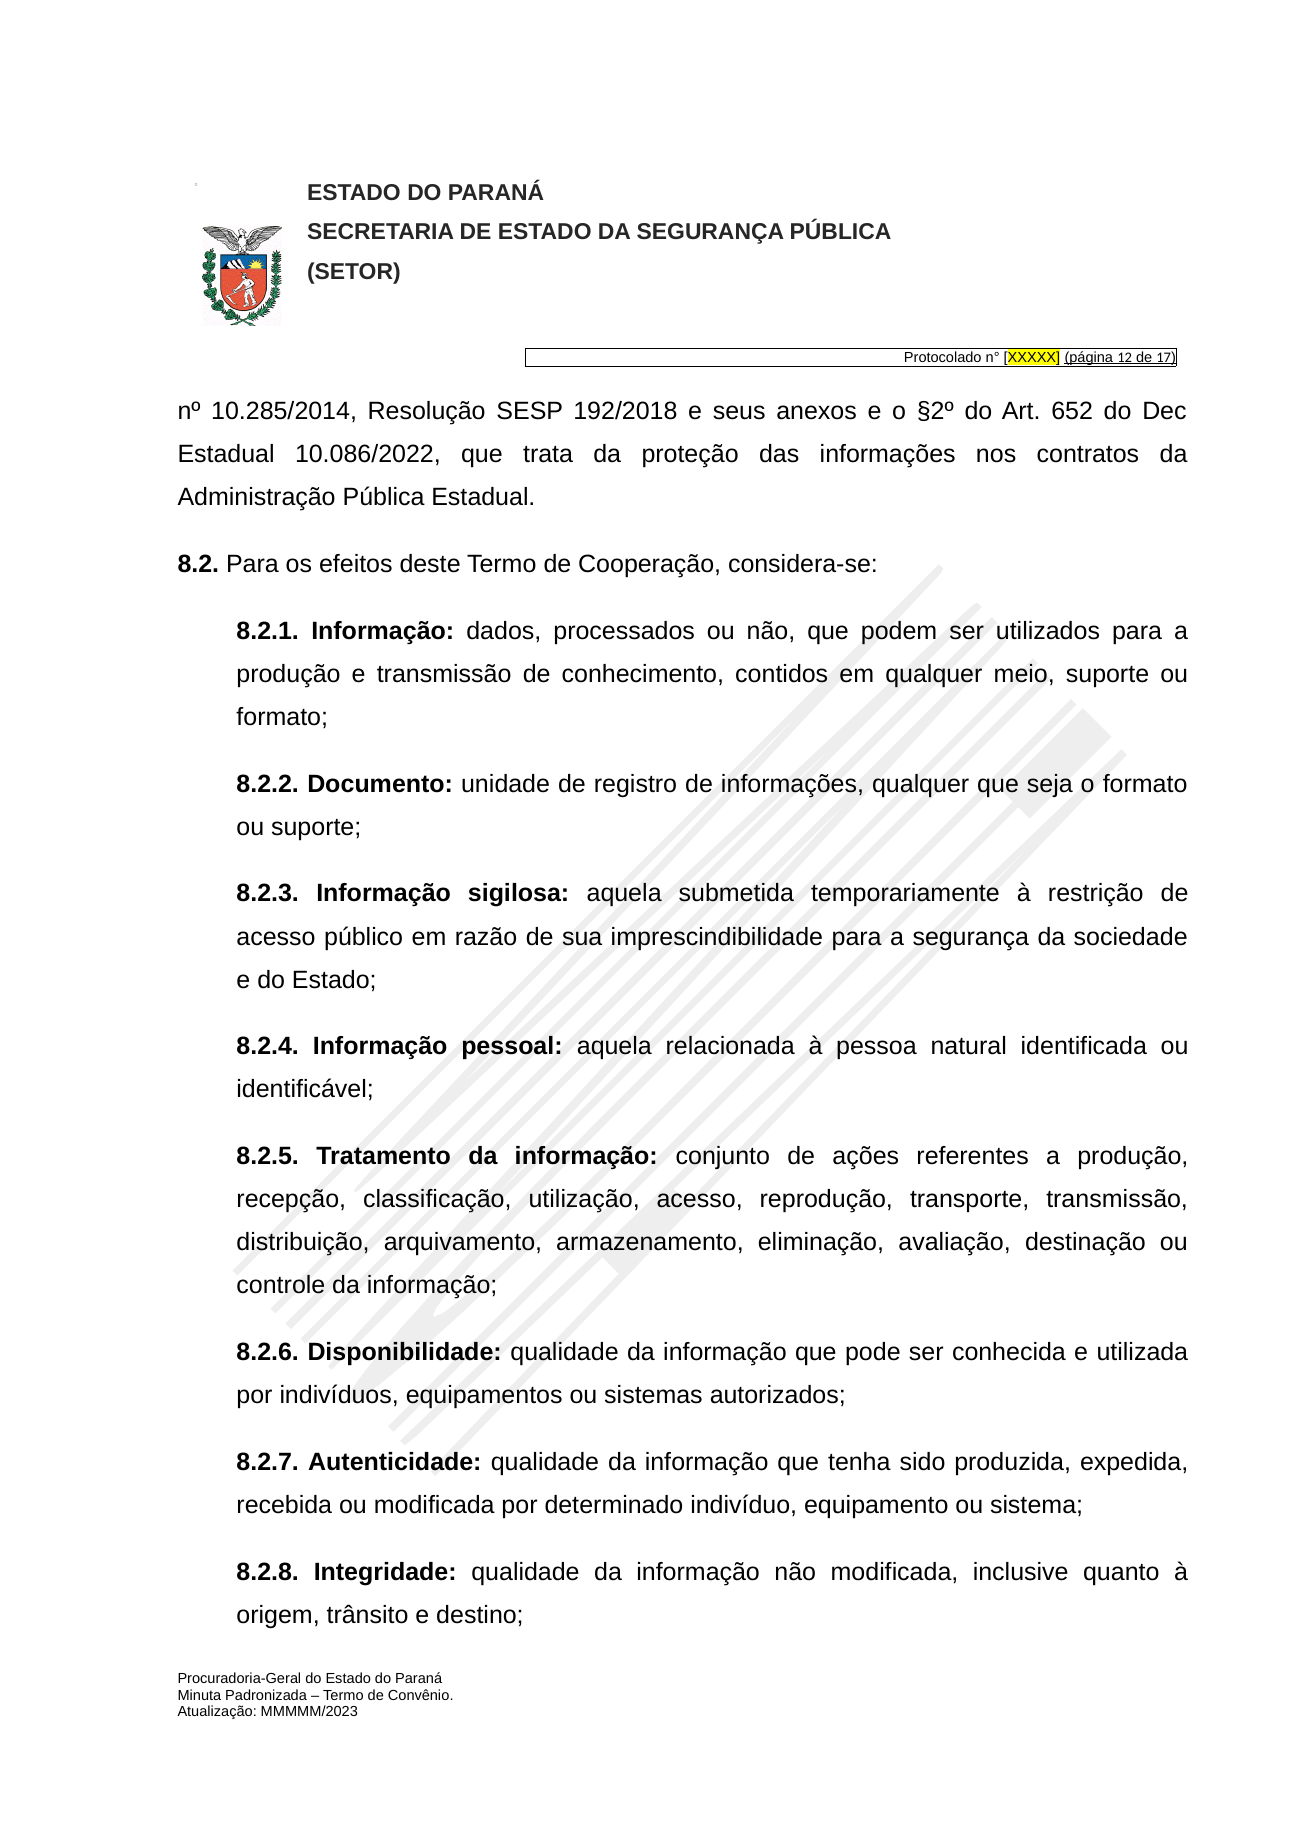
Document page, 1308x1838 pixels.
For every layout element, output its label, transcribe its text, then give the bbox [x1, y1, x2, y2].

subtitle 8.2.5. Tratamento da informação: conjunto de ações referentes a produção, recepção, classificação, utilização, acesso, reprodução, transporte, transmissão, distribuição, arquivamento, armazenamento, eliminação, avaliação, destinação ou controle da informação; [607, 1141, 1189, 1299]
subtitle 8.2.5. Tratamento da informação: conjunto de ações referentes a produção, recepção, classificação, utilização, acesso, reprodução, transporte, transmissão, distribuição, arquivamento, armazenamento, eliminação, avaliação, destinação ou controle da informação; [404, 1157, 554, 1299]
subtitle 8.2.2. Documento: unidade de registro de informações, qualquer que seja o formato ou suporte; [236, 769, 733, 841]
subtitle 8.2.4. Informação pessoal: aquela relacionada à pessoa natural identificada ou identificável; [487, 1031, 576, 1103]
subtitle 8.2.6. Disponibilidade: qualidade da informação que pode ser conhecida e utilizada por indivíduos, equipamentos ou sistemas autorizados; [437, 1337, 507, 1402]
subtitle 8.2.5. Tratamento da informação: conjunto de ações referentes a produção, recepção, classificação, utilização, acesso, reprodução, transporte, transmissão, distribuição, arquivamento, armazenamento, eliminação, avaliação, destinação ou controle da informação; [528, 1141, 711, 1299]
subtitle 8.2.5. Tratamento da informação: conjunto de ações referentes a produção, recepção, classificação, utilização, acesso, reprodução, transporte, transmissão, distribuição, arquivamento, armazenamento, eliminação, avaliação, destinação ou controle da informação; [236, 1141, 361, 1266]
subtitle 8.2.3. Informação sigilosa: aquela submetida temporariamente à restrição de acesso público em razão de sua imprescindibilidade para a segurança da sociedade e do Estado; [790, 878, 935, 993]
subtitle 8.2.2. Documento: unidade de registro de informações, qualquer que seja o formato ou suporte; [749, 785, 811, 841]
subtitle 8.2.3. Informação sigilosa: aquela submetida temporariamente à restrição de acesso público em razão de sua imprescindibilidade para a segurança da sociedade e do Estado; [236, 878, 624, 993]
subtitle 8.2.3. Informação sigilosa: aquela submetida temporariamente à restrição de acesso público em razão de sua imprescindibilidade para a segurança da sociedade e do Estado; [741, 878, 812, 940]
subtitle 8.2.3. Informação sigilosa: aquela submetida temporariamente à restrição de acesso público em razão de sua imprescindibilidade para a segurança da sociedade e do Estado; [710, 934, 772, 993]
subtitle 8.2.6. Disponibilidade: qualidade da informação que pode ser conhecida e utilizada por indivíduos, equipamentos ou sistemas autorizados; [446, 1337, 557, 1409]
subtitle 8.2.1. Informação: dados, processados ou não, que podem ser utilizados para a produção e transmissão de conhecimento, contidos em qualquer meio, suporte ou formato; [891, 674, 956, 731]
subtitle 8.2.4. Informação pessoal: aquela relacionada à pessoa natural identificada ou identificável; [454, 1031, 547, 1103]
subtitle 8.2.5. Tratamento da informação: conjunto de ações referentes a produção, recepção, classificação, utilização, acesso, reprodução, transporte, transmissão, distribuição, arquivamento, armazenamento, eliminação, avaliação, destinação ou controle da informação; [478, 1141, 672, 1299]
subtitle 8.2.1. Informação: dados, processados ou não, que podem ser utilizados para a produção e transmissão de conhecimento, contidos em qualquer meio, suporte ou formato; [921, 616, 1189, 731]
subtitle 8.2.4. Informação pessoal: aquela relacionada à pessoa natural identificada ou identificável; [680, 1031, 782, 1103]
subtitle 8.2.4. Informação pessoal: aquela relacionada à pessoa natural identificada ou identificável; [582, 1031, 659, 1103]
subtitle 8.2.2. Documento: unidade de registro de informações, qualquer que seja o formato ou suporte; [673, 786, 728, 841]
picture [202, 226, 282, 326]
subtitle 8.2.4. Informação pessoal: aquela relacionada à pessoa natural identificada ou identificável; [236, 1031, 471, 1103]
subtitle 8.2.3. Informação sigilosa: aquela submetida temporariamente à restrição de acesso público em razão de sua imprescindibilidade para a segurança da sociedade e do Estado; [597, 878, 729, 993]
subtitle 8.2.8. Integridade: qualidade da informação não modificada, inclusive quanto à origem, trânsito e destino; [236, 1557, 1189, 1629]
subtitle 8.2.3. Informação sigilosa: aquela submetida temporariamente à restrição de acesso público em razão de sua imprescindibilidade para a segurança da sociedade e do Estado; [684, 933, 745, 993]
subtitle 8.2.1. Informação: dados, processados ou não, que podem ser utilizados para a produção e transmissão de conhecimento, contidos em qualquer meio, suporte ou formato; [859, 670, 925, 731]
subtitle 8.2.4. Informação pessoal: aquela relacionada à pessoa natural identificada ou identificável; [547, 1044, 614, 1103]
subtitle 8.2.2. Documento: unidade de registro de informações, qualquer que seja o formato ou suporte; [942, 790, 1012, 841]
text nº 10.285/2014, Resolução SESP 192/2018 e seus anexos e o §2º do Art. 652 do Dec Estadual 10.086/2022, que trata da proteção das informações nos contratos da Administração Pública Estadual. [177, 396, 1189, 511]
subtitle 8.2.4. Informação pessoal: aquela relacionada à pessoa natural identificada ou identificável; [724, 1031, 826, 1103]
subtitle 8.2.3. Informação sigilosa: aquela submetida temporariamente à restrição de acesso público em razão de sua imprescindibilidade para a segurança da sociedade e do Estado; [900, 878, 1189, 993]
subtitle 8.2.2. Documento: unidade de registro de informações, qualquer que seja o formato ou suporte; [692, 769, 796, 841]
text 8.2. Para os efeitos deste Termo de Cooperação, considera-se: [177, 549, 1189, 578]
subtitle 8.2.2. Documento: unidade de registro de informações, qualquer que seja o formato ou suporte; [781, 769, 869, 841]
subtitle 8.2.4. Informação pessoal: aquela relacionada à pessoa natural identificada ou identificável; [519, 1042, 586, 1103]
subtitle 8.2.3. Informação sigilosa: aquela submetida temporariamente à restrição de acesso público em razão de sua imprescindibilidade para a segurança da sociedade e do Estado; [688, 878, 760, 943]
subtitle 8.2.4. Informação pessoal: aquela relacionada à pessoa natural identificada ou identificável; [411, 1031, 500, 1103]
subtitle 8.2.4. Informação pessoal: aquela relacionada à pessoa natural identificada ou identificável; [795, 1031, 1189, 1103]
subtitle 8.2.5. Tratamento da informação: conjunto de ações referentes a produção, recepção, classificação, utilização, acesso, reprodução, transporte, transmissão, distribuição, arquivamento, armazenamento, eliminação, avaliação, destinação ou controle da informação; [444, 1141, 628, 1299]
subtitle 8.2.7. Autenticidade: qualidade da informação que tenha sido produzida, expedida, recebida ou modificada por determinado indivíduo, equipamento ou sistema; [236, 1447, 1189, 1519]
subtitle 8.2.6. Disponibilidade: qualidade da informação que pode ser conhecida e utilizada por indivíduos, equipamentos ou sistemas autorizados; [501, 1337, 1189, 1409]
subtitle 8.2.4. Informação pessoal: aquela relacionada à pessoa natural identificada ou identificável; [765, 1031, 851, 1103]
subtitle 8.2.2. Documento: unidade de registro de informações, qualquer que seja o formato ou suporte; [824, 769, 921, 841]
subtitle 8.2.2. Documento: unidade de registro de informações, qualquer que seja o formato ou suporte; [1046, 769, 1189, 841]
subtitle 8.2.4. Informação pessoal: aquela relacionada à pessoa natural identificada ou identificável; [600, 1031, 686, 1103]
subtitle 8.2.4. Informação pessoal: aquela relacionada à pessoa natural identificada ou identificável; [628, 1031, 738, 1103]
subtitle 8.2.5. Tratamento da informação: conjunto de ações referentes a produção, recepção, classificação, utilização, acesso, reprodução, transporte, transmissão, distribuição, arquivamento, armazenamento, eliminação, avaliação, destinação ou controle da informação; [323, 1141, 497, 1299]
subtitle 8.2.1. Informação: dados, processados ou não, que podem ser utilizados para a produção e transmissão de conhecimento, contidos em qualquer meio, suporte ou formato; [795, 616, 959, 731]
subtitle 8.2.5. Tratamento da informação: conjunto de ações referentes a produção, recepção, classificação, utilização, acesso, reprodução, transporte, transmissão, distribuição, arquivamento, armazenamento, eliminação, avaliação, destinação ou controle da informação; [351, 1141, 533, 1299]
subtitle 8.2.3. Informação sigilosa: aquela submetida temporariamente à restrição de acesso público em razão de sua imprescindibilidade para a segurança da sociedade e do Estado; [629, 936, 693, 993]
subtitle 8.2.5. Tratamento da informação: conjunto de ações referentes a produção, recepção, classificação, utilização, acesso, reprodução, transporte, transmissão, distribuição, arquivamento, armazenamento, eliminação, avaliação, destinação ou controle da informação; [353, 1141, 466, 1247]
subtitle 8.2.2. Documento: unidade de registro de informações, qualquer que seja o formato ou suporte; [862, 783, 925, 841]
subtitle 8.2.2. Documento: unidade de registro de informações, qualquer que seja o formato ou suporte; [986, 769, 1099, 841]
subtitle 8.2.5. Tratamento da informação: conjunto de ações referentes a produção, recepção, classificação, utilização, acesso, reprodução, transporte, transmissão, distribuição, arquivamento, armazenamento, eliminação, avaliação, destinação ou controle da informação; [236, 1141, 437, 1299]
subtitle 8.2.1. Informação: dados, processados ou não, que podem ser utilizados para a produção e transmissão de conhecimento, contidos em qualquer meio, suporte ou formato; [236, 616, 886, 731]
subtitle 8.2.3. Informação sigilosa: aquela submetida temporariamente à restrição de acesso público em razão de sua imprescindibilidade para a segurança da sociedade e do Estado; [571, 935, 633, 993]
subtitle 8.2.3. Informação sigilosa: aquela submetida temporariamente à restrição de acesso público em razão de sua imprescindibilidade para a segurança da sociedade e do Estado; [549, 878, 680, 993]
subtitle 8.2.3. Informação sigilosa: aquela submetida temporariamente à restrição de acesso público em razão de sua imprescindibilidade para a segurança da sociedade e do Estado; [834, 878, 986, 993]
subtitle 8.2.2. Documento: unidade de registro de informações, qualquer que seja o formato ou suporte; [890, 769, 1000, 841]
subtitle 8.2.6. Disponibilidade: qualidade da informação que pode ser conhecida e utilizada por indivíduos, equipamentos ou sistemas autorizados; [236, 1337, 476, 1409]
subtitle 8.2.3. Informação sigilosa: aquela submetida temporariamente à restrição de acesso público em razão de sua imprescindibilidade para a segurança da sociedade e do Estado; [738, 878, 891, 993]
